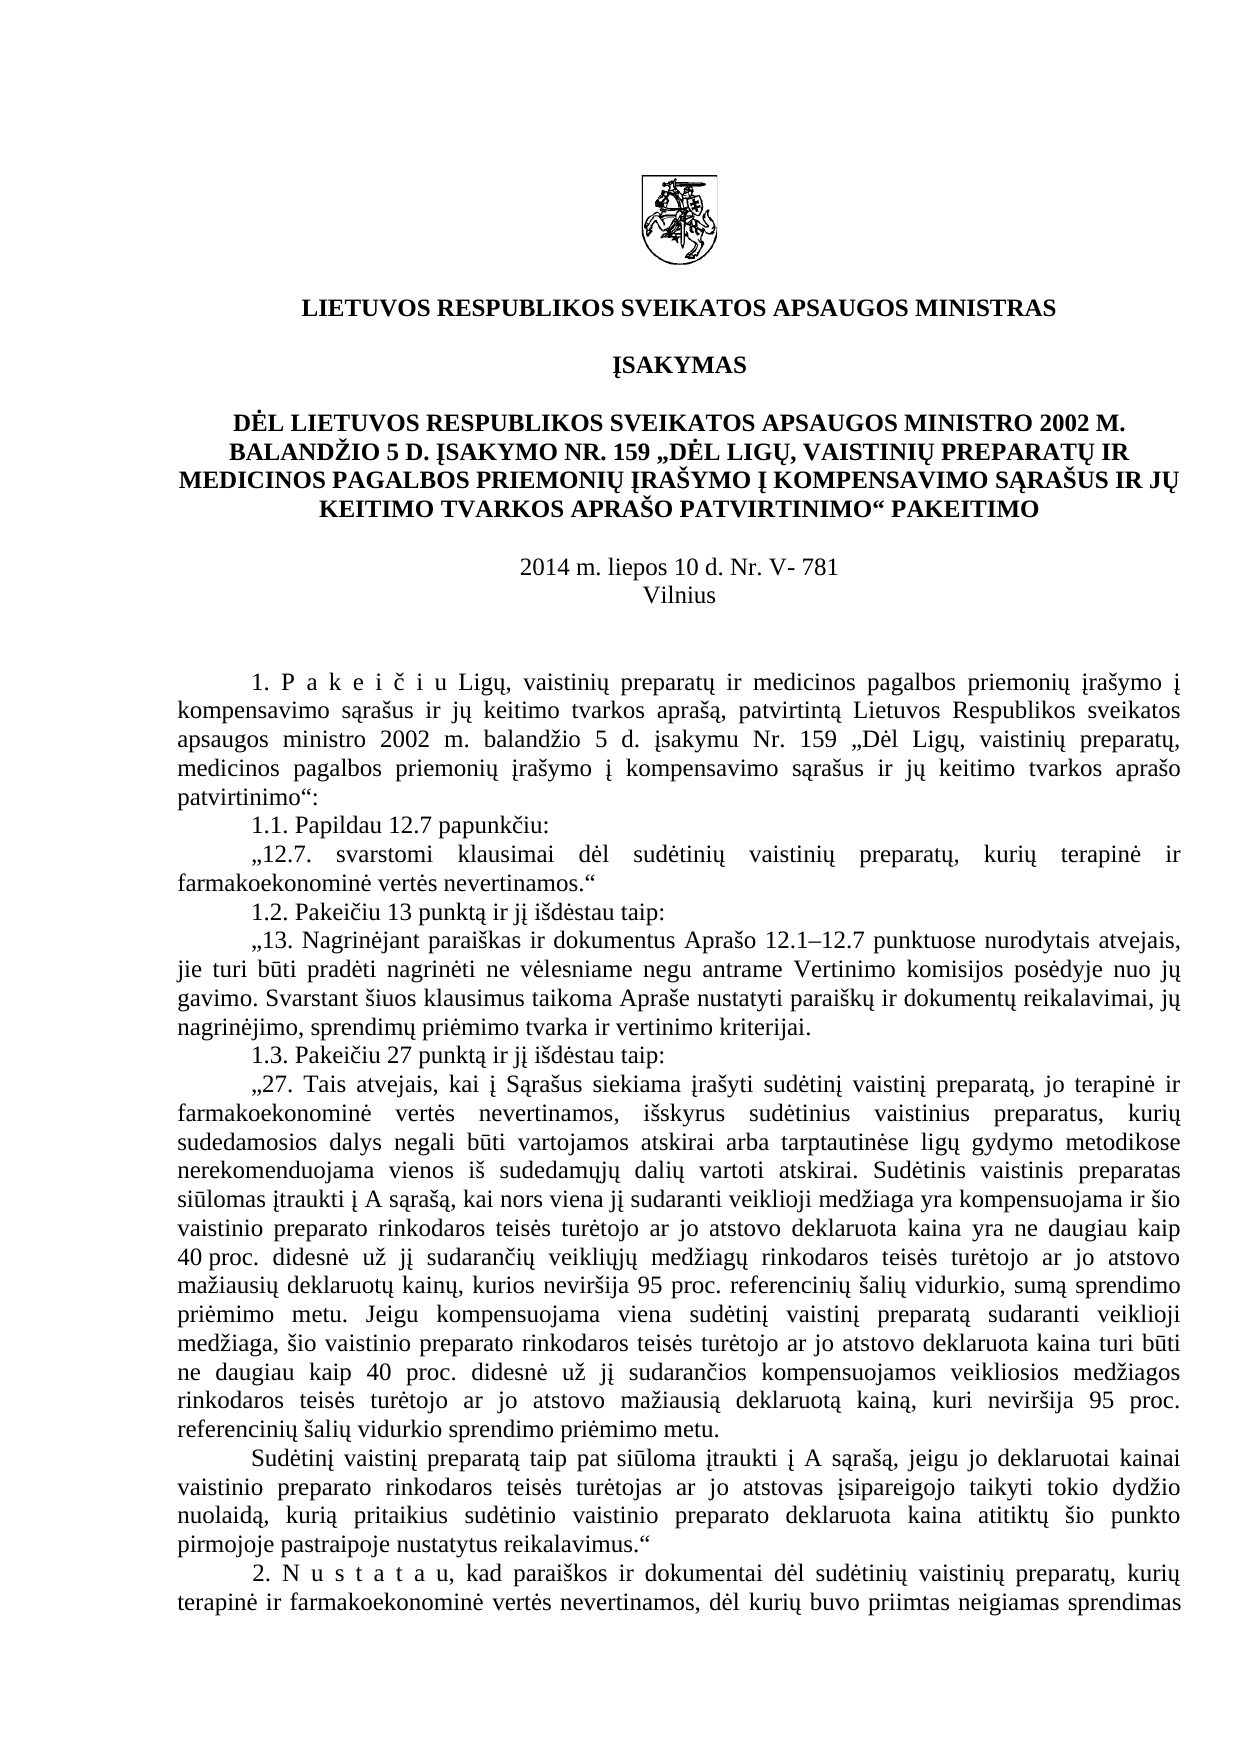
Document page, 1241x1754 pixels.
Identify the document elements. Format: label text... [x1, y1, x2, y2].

text ĮSAKYMAS [177, 351, 1182, 379]
text 2014 m. liepos 10 d. Nr. V- 781 [177, 552, 1182, 581]
text 1. P a k e i č i u Ligų, vaistinių preparatų ir medicinos pagalbos priemonių įrašymo į kompensavimo sąrašus ir jų keitimo tvarkos aprašą, patvirtintą Lietuvos Respublikos sveikatos apsaugos ministro 2002 m. balandžio 5 d. įsakymu Nr. 159 „Dėl Ligų, vaistinių preparatų, medicinos pagalbos priemonių įrašymo į kompensavimo sąrašus ir jų keitimo tvarkos aprašo patvirtinimo“: [177, 667, 1182, 811]
text DĖL LIETUVOS RESPUBLIKOS SVEIKATOS APSAUGOS MINISTRO 2002 M. BALANDŽIO 5 D. ĮSAKYMO NR. 159 „DĖL LIGŲ, VAISTINIŲ PREPARATŲ IR MEDICINOS PAGALBOS PRIEMONIŲ ĮRAŠYMO Į KOMPENSAVIMO SĄRAŠUS IR JŲ KEITIMO TVARKOS APRAŠO PATVIRTINIMO“ PAKEITIMO [177, 408, 1182, 523]
text „13. Nagrinėjant paraiškas ir dokumentus Aprašo 12.1–12.7 punktuose nurodytais atvejais, jie turi būti pradėti nagrinėti ne vėlesniame negu antrame Vertinimo komisijos posėdyje nuo jų gavimo. Svarstant šiuos klausimus taikoma Apraše nustatyti paraiškų ir dokumentų reikalavimai, jų nagrinėjimo, sprendimų priėmimo tvarka ir vertinimo kriterijai. [177, 926, 1182, 1041]
text Vilnius [177, 581, 1182, 609]
text 1.1. Papildau 12.7 papunkčiu: [177, 811, 1182, 839]
text „12.7. svarstomi klausimai dėl sudėtinių vaistinių preparatų, kurių terapinė ir farmakoekonominė vertės nevertinamos.“ [177, 839, 1182, 897]
text 1.2. Pakeičiu 13 punktą ir jį išdėstau taip: [177, 897, 1182, 926]
text LIETUVOS RESPUBLIKOS SVEIKATOS APSAUGOS MINISTRAS [177, 293, 1182, 322]
text Sudėtinį vaistinį preparatą taip pat siūloma įtraukti į A sąrašą, jeigu jo deklaruotai kainai vaistinio preparato rinkodaros teisės turėtojas ar jo atstovas įsipareigojo taikyti tokio dydžio nuolaidą, kurią pritaikius sudėtinio vaistinio preparato deklaruota kaina atitiktų šio punkto pirmojoje pastraipoje nustatytus reikalavimus.“ [177, 1443, 1182, 1558]
text 1.3. Pakeičiu 27 punktą ir jį išdėstau taip: [177, 1041, 1182, 1069]
text 2. N u s t a t a u, kad paraiškos ir dokumentai dėl sudėtinių vaistinių preparatų, kurių terapinė ir farmakoekonominė vertės nevertinamos, dėl kurių buvo priimtas neigiamas sprendimas [177, 1558, 1182, 1616]
text „27. Tais atvejais, kai į Sąrašus siekiama įrašyti sudėtinį vaistinį preparatą, jo terapinė ir farmakoekonominė vertės nevertinamos, išskyrus sudėtinius vaistinius preparatus, kurių sudedamosios dalys negali būti vartojamos atskirai arba tarptautinėse ligų gydymo metodikose nerekomenduojama vienos iš sudedamųjų dalių vartoti atskirai. Sudėtinis vaistinis preparatas siūlomas įtraukti į A sąrašą, kai nors viena jį sudaranti veiklioji medžiaga yra kompensuojama ir šio vaistinio preparato rinkodaros teisės turėtojo ar jo atstovo deklaruota kaina yra ne daugiau kaip 40 proc. didesnė už jį sudarančių veikliųjų medžiagų rinkodaros teisės turėtojo ar jo atstovo mažiausių deklaruotų kainų, kurios neviršija 95 proc. referencinių šalių vidurkio, sumą sprendimo priėmimo metu. Jeigu kompensuojama viena sudėtinį vaistinį preparatą sudaranti veiklioji medžiaga, šio vaistinio preparato rinkodaros teisės turėtojo ar jo atstovo deklaruota kaina turi būti ne daugiau kaip 40 proc. didesnė už jį sudarančios kompensuojamos veikliosios medžiagos rinkodaros teisės turėtojo ar jo atstovo mažiausią deklaruotą kainą, kuri neviršija 95 proc. referencinių šalių vidurkio sprendimo priėmimo metu. [177, 1069, 1182, 1443]
